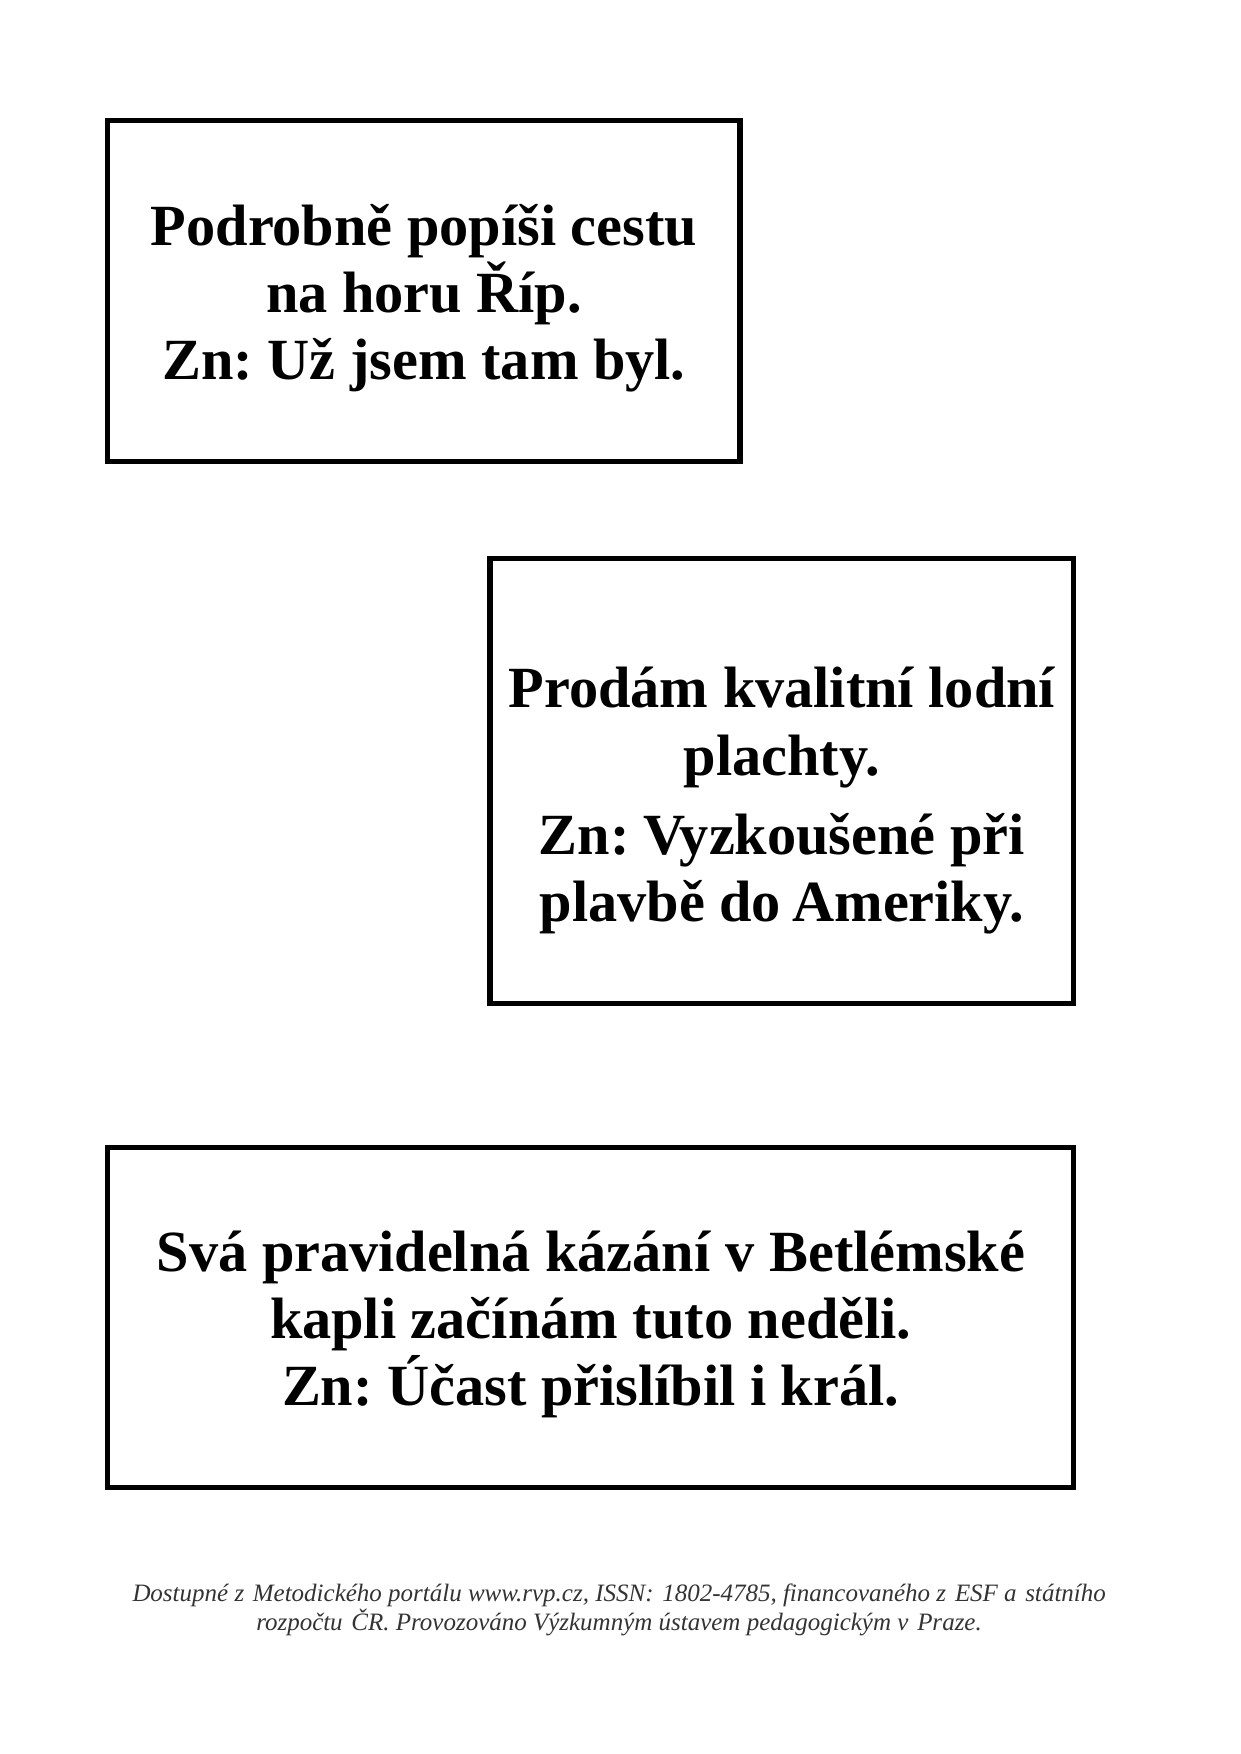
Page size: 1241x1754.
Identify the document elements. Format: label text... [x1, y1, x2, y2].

table_header Prodám kvalitní lodní plachty. Zn: Vyzkoušené při plavbě do Ameriky. [493, 561, 1071, 1001]
table_header Podrobně popíši cestu na horu Říp. Zn: Už jsem tam byl. [110, 123, 737, 392]
table_header Svá pravidelná kázání v Betlémské kapli začínám tuto neděli. Zn: Účast přislíbil i král. [110, 1150, 1071, 1485]
table_cell [110, 392, 737, 459]
